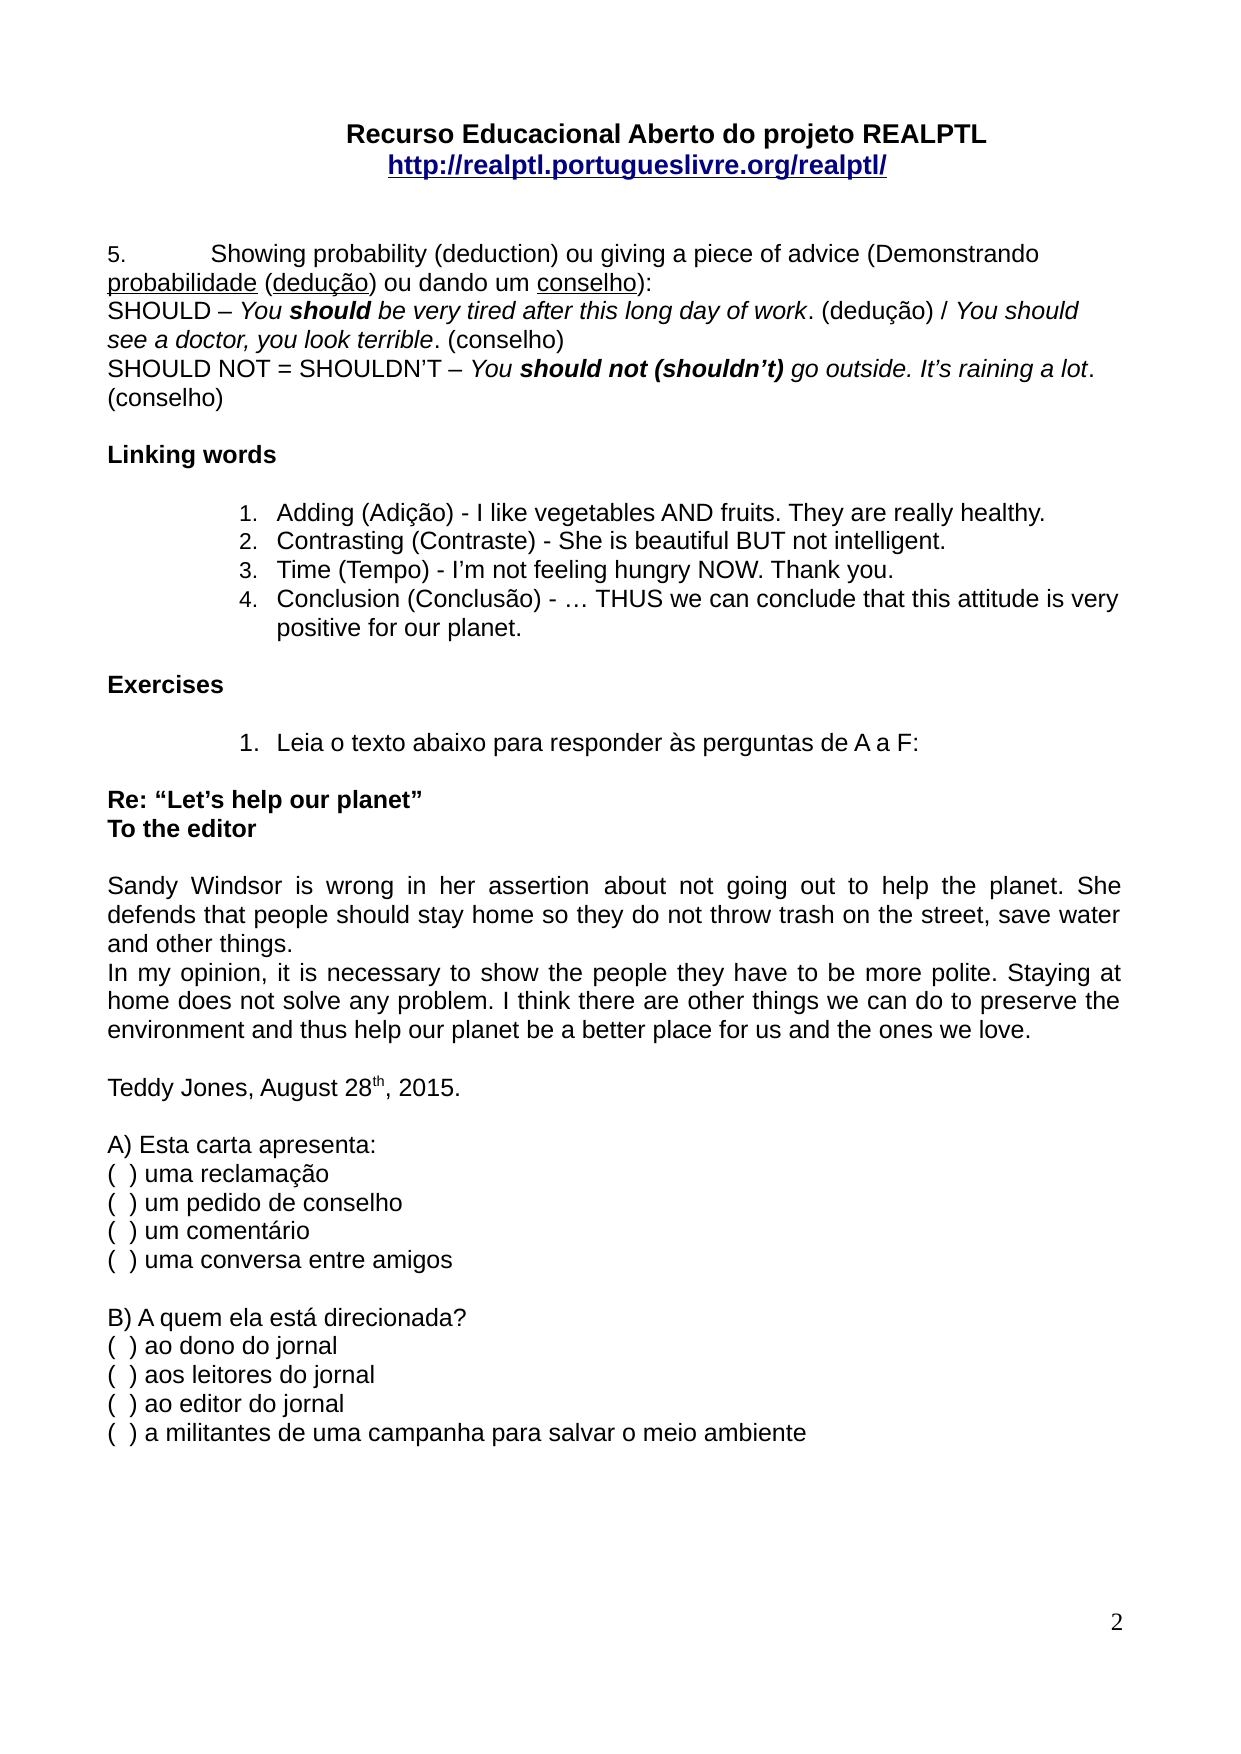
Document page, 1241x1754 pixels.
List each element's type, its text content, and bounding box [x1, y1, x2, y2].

list Adding (Adição) - I like vegetables AND fruits. They are really healthy. [239, 498, 1123, 526]
list SHOULD NOT = SHOULDN’T – You should not (shouldn’t) go outside. It’s raining a lot. (conselho) [107, 354, 1123, 411]
text A) Esta carta apresenta: [107, 1130, 1123, 1159]
text ( ) um pedido de conselho [107, 1188, 1123, 1216]
list Conclusion (Conclusão) - … THUS we can conclude that this attitude is very positive for our planet. [239, 584, 1123, 641]
list Contrasting (Contraste) - She is beautiful BUT not intelligent. [239, 526, 1123, 555]
list SHOULD – You should be very tired after this long day of work. (dedução) / You should see a doctor, you look terrible. (conselho) [107, 296, 1123, 354]
list Leia o texto abaixo para responder às perguntas de A a F: [239, 728, 1123, 756]
text To the editor [107, 814, 1123, 843]
text ( ) aos leitores do jornal [107, 1360, 1123, 1389]
text Teddy Jones, August 28th, 2015. [107, 1073, 1123, 1101]
list Linking words [107, 440, 1123, 469]
text In my opinion, it is necessary to show the people they have to be more polite. Staying at home does not solve any problem. I think there are other things we can do to preserve the environment and thus help our planet be a better place for us and the ones we love. [107, 958, 1123, 1044]
list Time (Tempo) - I’m not feeling hungry NOW. Thank you. [239, 555, 1123, 584]
list Showing probability (deduction) ou giving a piece of advice (Demonstrando probabilidade (dedução) ou dando um conselho): [107, 239, 1123, 296]
text ( ) a militantes de uma campanha para salvar o meio ambiente [107, 1418, 1123, 1446]
text Re: “Let’s help our planet” [107, 785, 1123, 814]
text ( ) uma reclamação [107, 1159, 1123, 1188]
text ( ) uma conversa entre amigos [107, 1245, 1123, 1274]
text ( ) ao dono do jornal [107, 1331, 1123, 1360]
text ( ) um comentário [107, 1216, 1123, 1245]
text ( ) ao editor do jornal [107, 1389, 1123, 1418]
text Exercises [107, 670, 1123, 699]
text B) A quem ela está direcionada? [107, 1303, 1123, 1331]
text Sandy Windsor is wrong in her assertion about not going out to help the planet. She defends that people should stay home so they do not throw trash on the street, save water and other things. [107, 871, 1123, 958]
